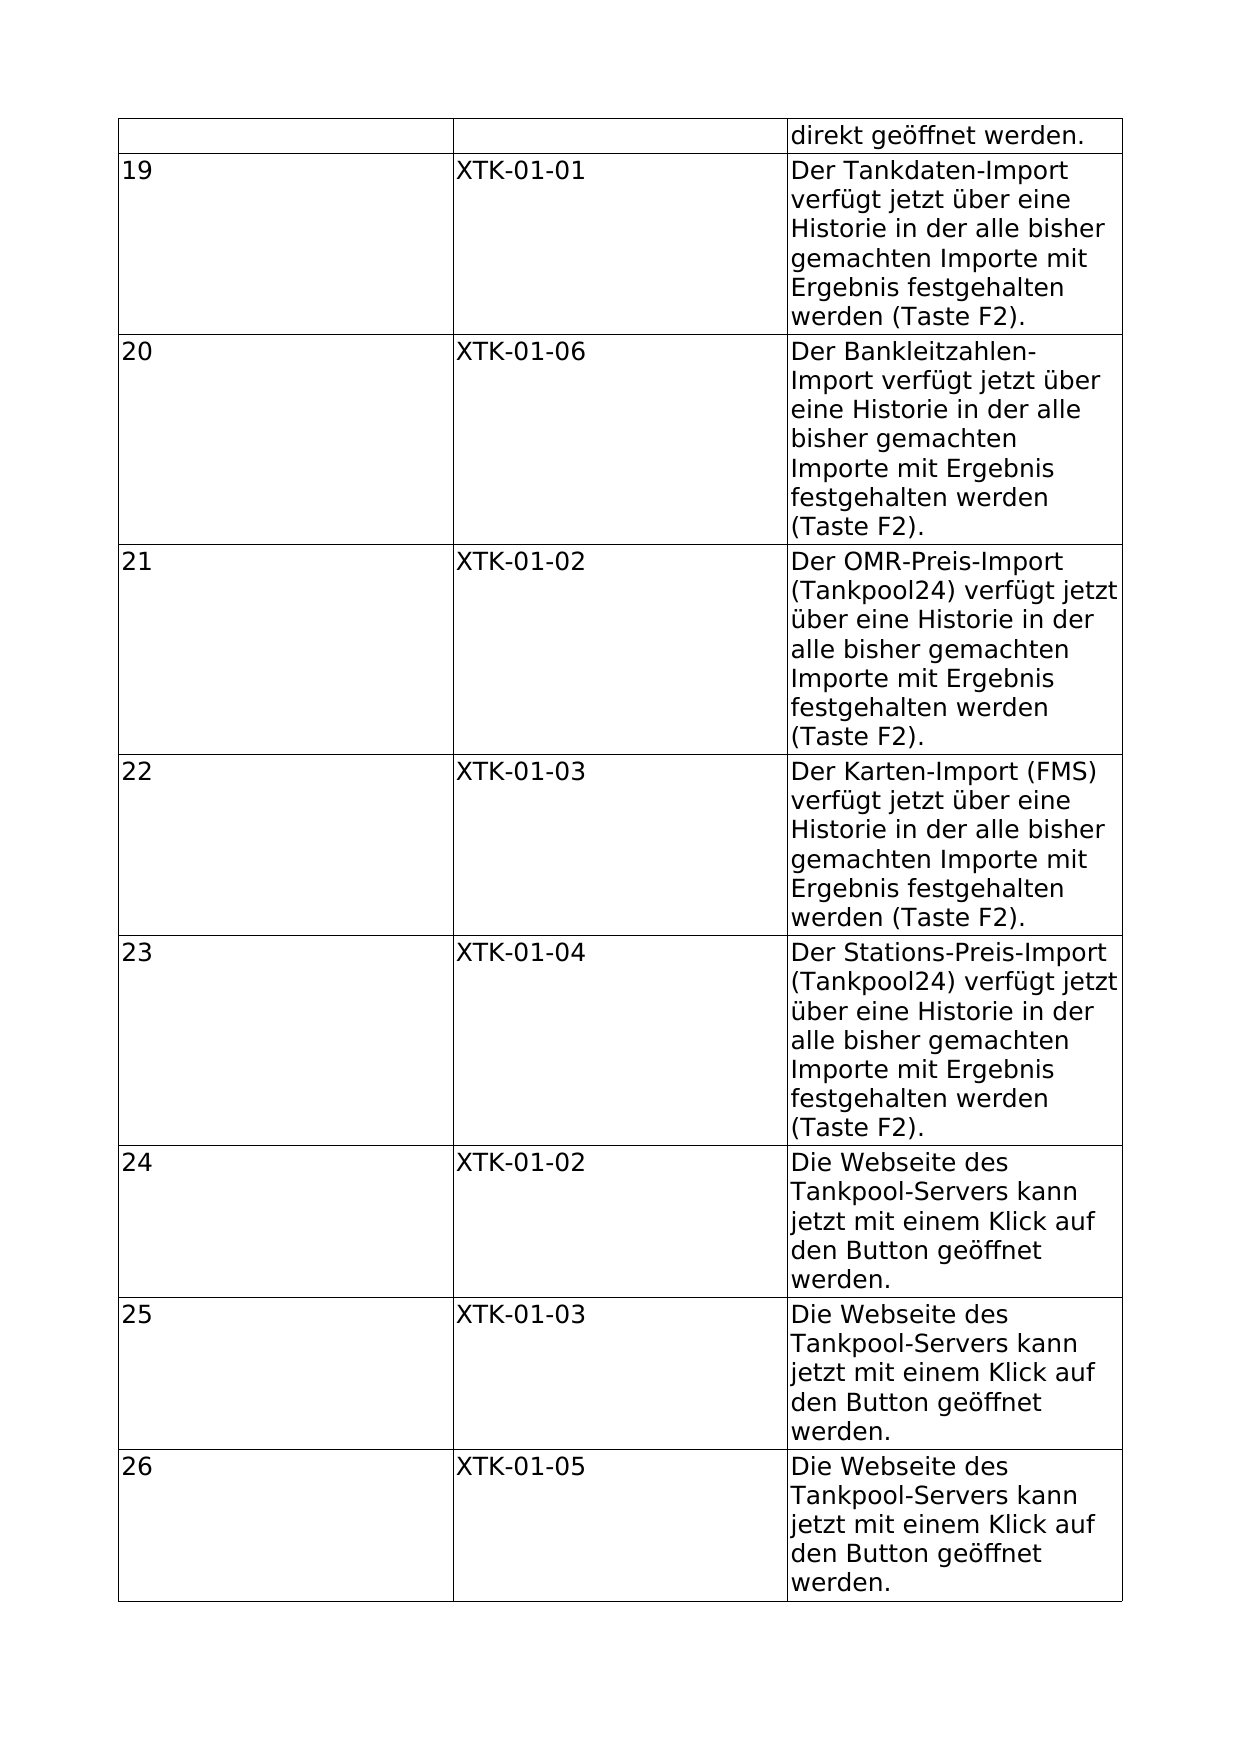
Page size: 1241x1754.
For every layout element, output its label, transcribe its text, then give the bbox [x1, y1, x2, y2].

table_cell Der Karten-Import (FMS) verfügt jetzt über eine Historie in der alle bisher gemachten Importe mit Ergebnis festgehalten werden (Taste F2). [788, 755, 1122, 935]
table_cell Die Webseite des Tankpool-Servers kann jetzt mit einem Klick auf den Button geöffnet werden. [788, 1146, 1122, 1297]
table_cell 21 [119, 545, 453, 754]
table_cell 23 [119, 936, 453, 1145]
table_cell XTK-01-04 [454, 936, 787, 1145]
table_cell Der OMR-Preis-Import (Tankpool24) verfügt jetzt über eine Historie in der alle bisher gemachten Importe mit Ergebnis festgehalten werden (Taste F2). [788, 545, 1122, 754]
table_cell 19 [119, 154, 453, 334]
table_cell XTK-01-03 [454, 1298, 787, 1449]
table_cell 24 [119, 1146, 453, 1297]
table_cell [119, 119, 453, 153]
table_cell 22 [119, 755, 453, 935]
table_cell XTK-01-05 [454, 1450, 787, 1601]
table_cell Die Webseite des Tankpool-Servers kann jetzt mit einem Klick auf den Button geöffnet werden. [788, 1450, 1122, 1601]
table_cell Der Stations-Preis-Import (Tankpool24) verfügt jetzt über eine Historie in der alle bisher gemachten Importe mit Ergebnis festgehalten werden (Taste F2). [788, 936, 1122, 1145]
table_cell direkt geöffnet werden. [788, 119, 1122, 153]
table_cell 26 [119, 1450, 453, 1601]
table_cell Der Tankdaten-Import verfügt jetzt über eine Historie in der alle bisher gemachten Importe mit Ergebnis festgehalten werden (Taste F2). [788, 154, 1122, 334]
table_cell XTK-01-02 [454, 1146, 787, 1297]
table_cell [454, 119, 787, 153]
table_cell XTK-01-03 [454, 755, 787, 935]
table_cell Der Bankleitzahlen-Import verfügt jetzt über eine Historie in der alle bisher gemachten Importe mit Ergebnis festgehalten werden (Taste F2). [788, 335, 1122, 544]
table_cell XTK-01-06 [454, 335, 787, 544]
table_cell XTK-01-02 [454, 545, 787, 754]
table_cell Die Webseite des Tankpool-Servers kann jetzt mit einem Klick auf den Button geöffnet werden. [788, 1298, 1122, 1449]
table_cell 25 [119, 1298, 453, 1449]
table_cell XTK-01-01 [454, 154, 787, 334]
table_cell 20 [119, 335, 453, 544]
